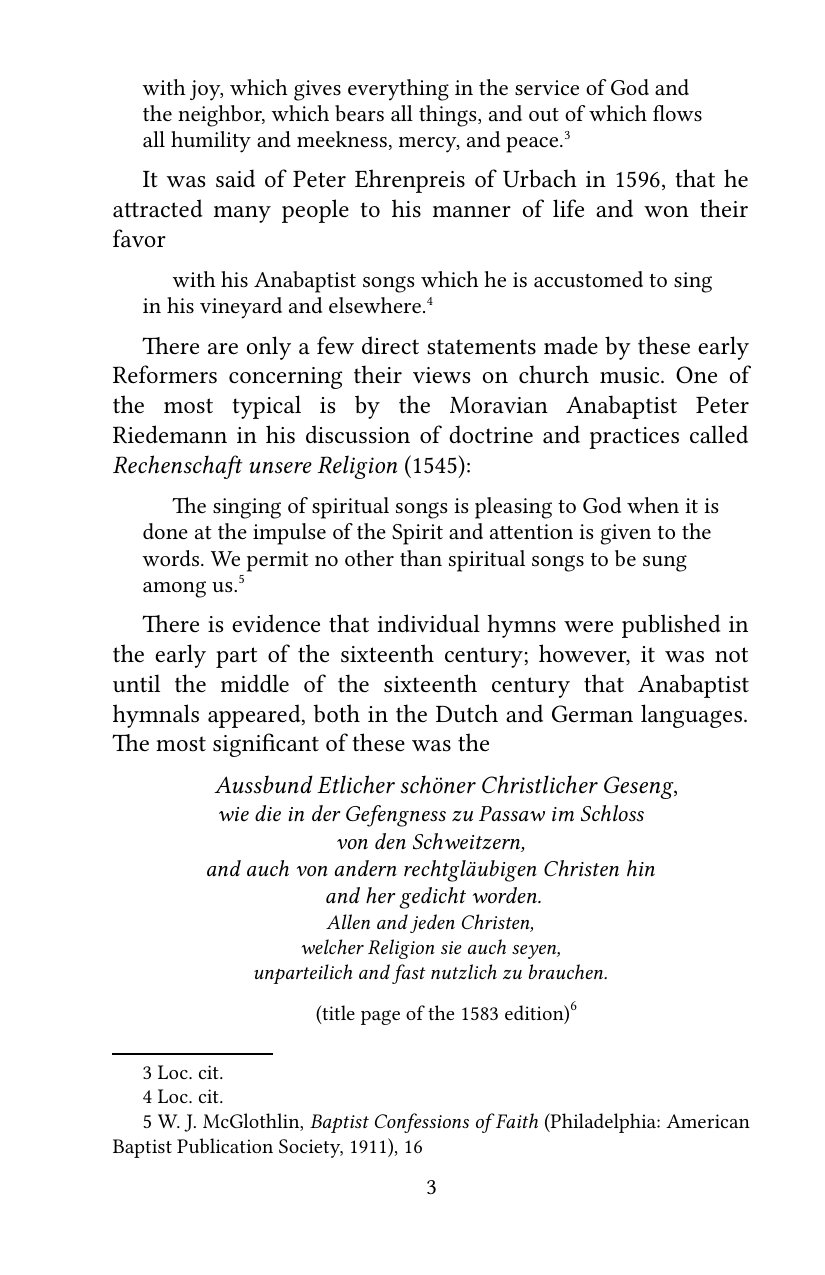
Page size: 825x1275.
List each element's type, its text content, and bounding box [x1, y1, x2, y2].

text Loc. cit. [112, 1085, 750, 1109]
text (title page of the 1583 edition) [112, 997, 750, 1026]
text Aussbund Etlicher schöner Christlicher Geseng, wie die in der Gefengness zu Passaw im Schloss von den Schweitzern, and auch von andern rechtgläubigen Christen hin and her gedicht worden. Allen and jeden Christen, welcher Religion sie auch seyen, unparteilich and fast nutzlich zu brauchen. [112, 771, 750, 984]
text W. J. McGlothlin, Baptist Confessions of Faith (Philadelphia: American Baptist Publication Society, 1911), 16 [112, 1110, 750, 1159]
text There is evidence that individual hymns were published in the early part of the sixteenth century; however, it was not until the middle of the sixteenth century that Anabaptist hymnals appeared, both in the Dutch and German languages. The most significant of these was the [112, 610, 750, 758]
text with joy, which gives everything in the service of God and the neighbor, which bears all things, and out of which flows all humility and meekness, mercy, and peace. [142, 75, 720, 153]
text Loc. cit. [112, 1060, 750, 1084]
text with his Anabaptist songs which he is accustomed to sing in his vineyard and elsewhere. [142, 267, 720, 319]
text The singing of spiritual songs is pleasing to God when it is done at the impulse of the Spirit and attention is given to the words. We permit no other than spiritual songs to be sung among us. [142, 493, 720, 598]
text It was said of Peter Ehrenpreis of Urbach in 1596, that he attracted many people to his manner of life and won their favor [112, 166, 750, 254]
text There are only a few direct statements made by these early Reformers concerning their views on church music. One of the most typical is by the Moravian Anabaptist Peter Riedemann in his discussion of doctrine and practices called Rechenschaft unsere Religion (1545): [112, 332, 750, 480]
